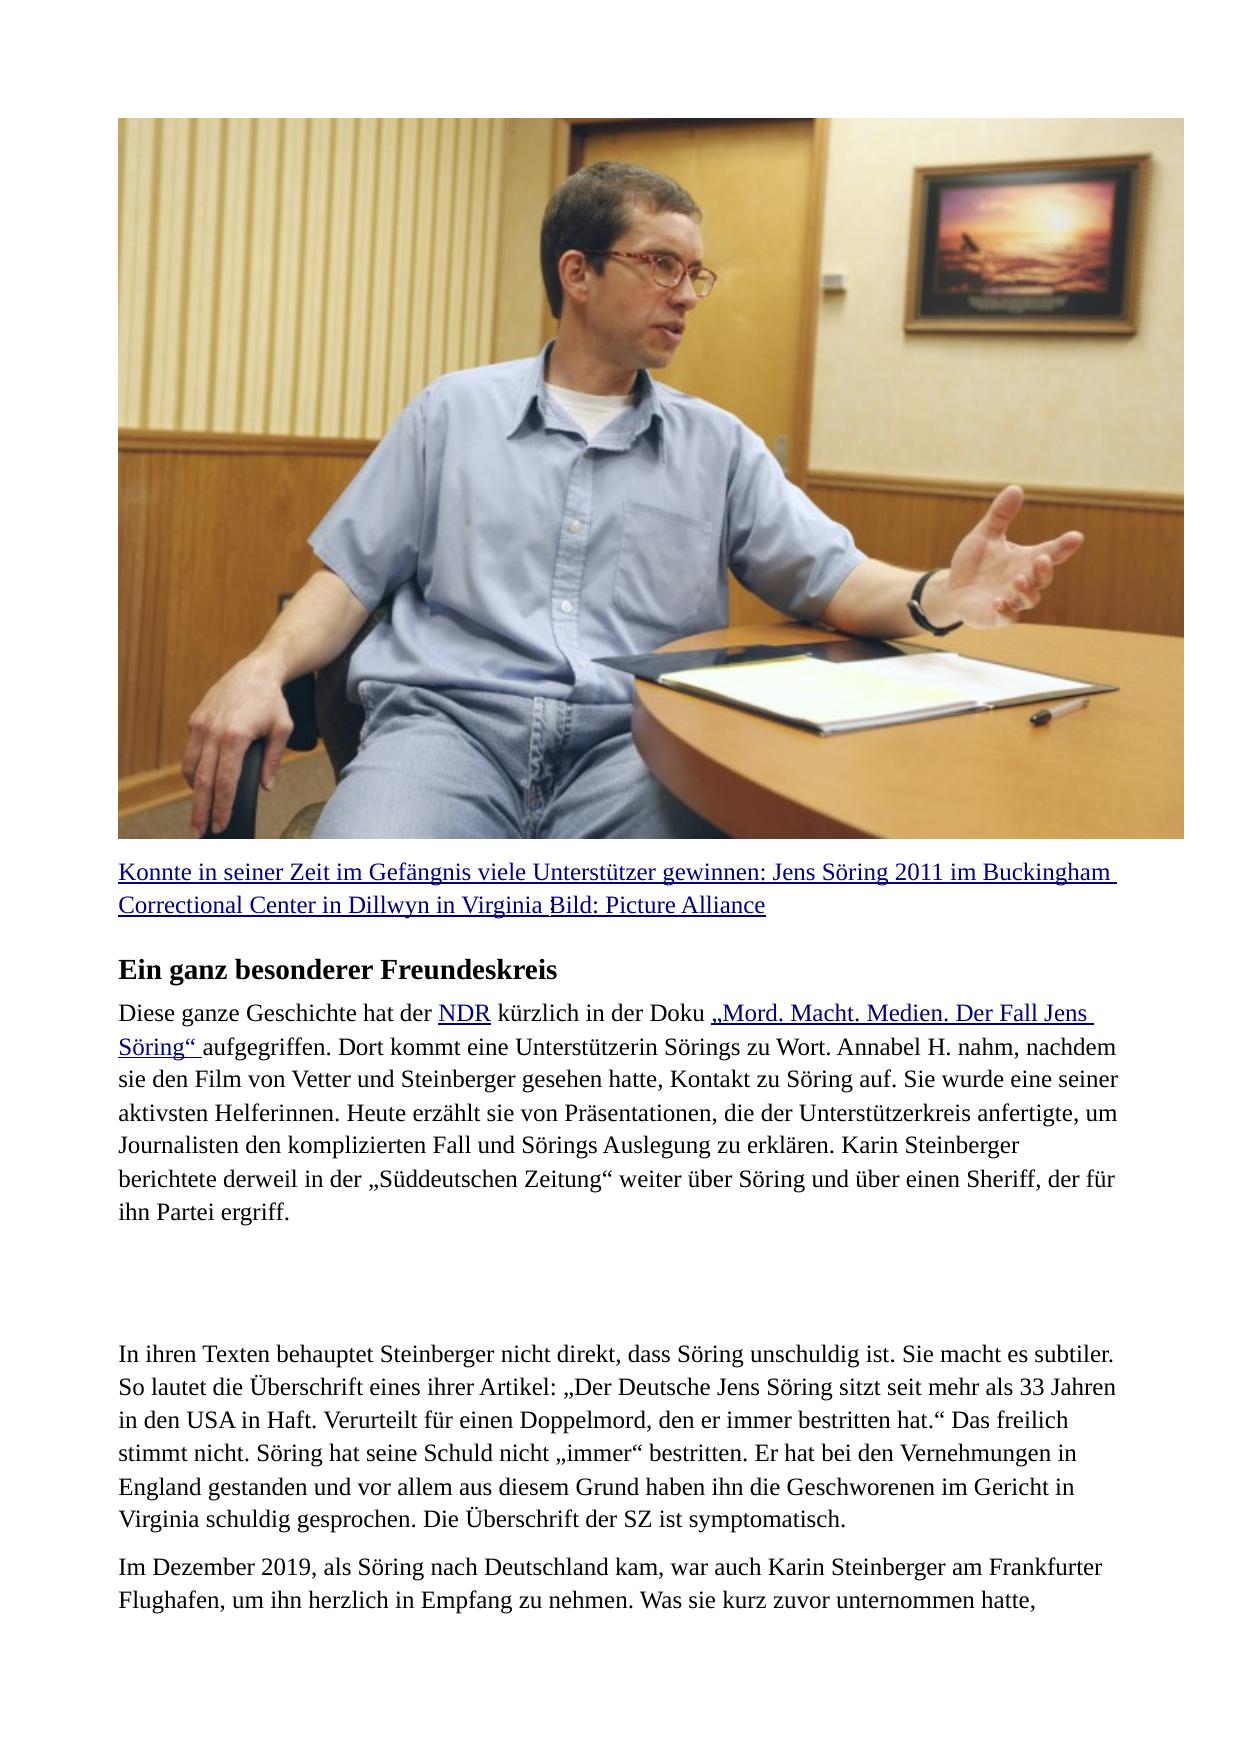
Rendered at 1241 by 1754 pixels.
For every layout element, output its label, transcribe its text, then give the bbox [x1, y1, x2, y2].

picture [118, 118, 1184, 839]
text Konnte in seiner Zeit im Gefängnis viele Unterstützer gewinnen: Jens Söring 2011 im Buckingham Correctional Center in Dillwyn in Virginia Bild: Picture Alliance [118, 857, 1122, 919]
text In ihren Texten behauptet Steinberger nicht direkt, dass Söring unschuldig ist. Sie macht es subtiler. So lautet die Überschrift eines ihrer Artikel: „Der Deutsche Jens Söring sitzt seit mehr als 33 Jahren in den USA in Haft. Verurteilt für einen Doppelmord, den er immer bestritten hat.“ Das freilich stimmt nicht. Söring hat seine Schuld nicht „immer“ bestritten. Er hat bei den Vernehmungen in England gestanden und vor allem aus diesem Grund haben ihn die Geschworenen im Gericht in Virginia schuldig gesprochen. Die Überschrift der SZ ist symptomatisch. [118, 1339, 1122, 1533]
text Im Dezember 2019, als Söring nach Deutschland kam, war auch Karin Steinberger am Frankfurter Flughafen, um ihn herzlich in Empfang zu nehmen. Was sie kurz zuvor unternommen hatte, [118, 1552, 1122, 1614]
text Diese ganze Geschichte hat der NDR kürzlich in der Doku „Mord. Macht. Medien. Der Fall Jens Söring“ aufgegriffen. Dort kommt eine Unterstützerin Sörings zu Wort. Annabel H. nahm, nachdem sie den Film von Vetter und Steinberger gesehen hatte, Kontakt zu Söring auf. Sie wurde eine seiner aktivsten Helferinnen. Heute erzählt sie von Präsentationen, die der Unterstützerkreis anfertigte, um Journalisten den komplizierten Fall und Sörings Auslegung zu erklären. Karin Steinberger berichtete derweil in der „Süddeutschen Zeitung“ weiter über Söring und über einen Sheriff, der für ihn Partei ergriff. [118, 998, 1122, 1225]
subtitle Ein ganz besonderer Freundeskreis [118, 952, 1122, 986]
